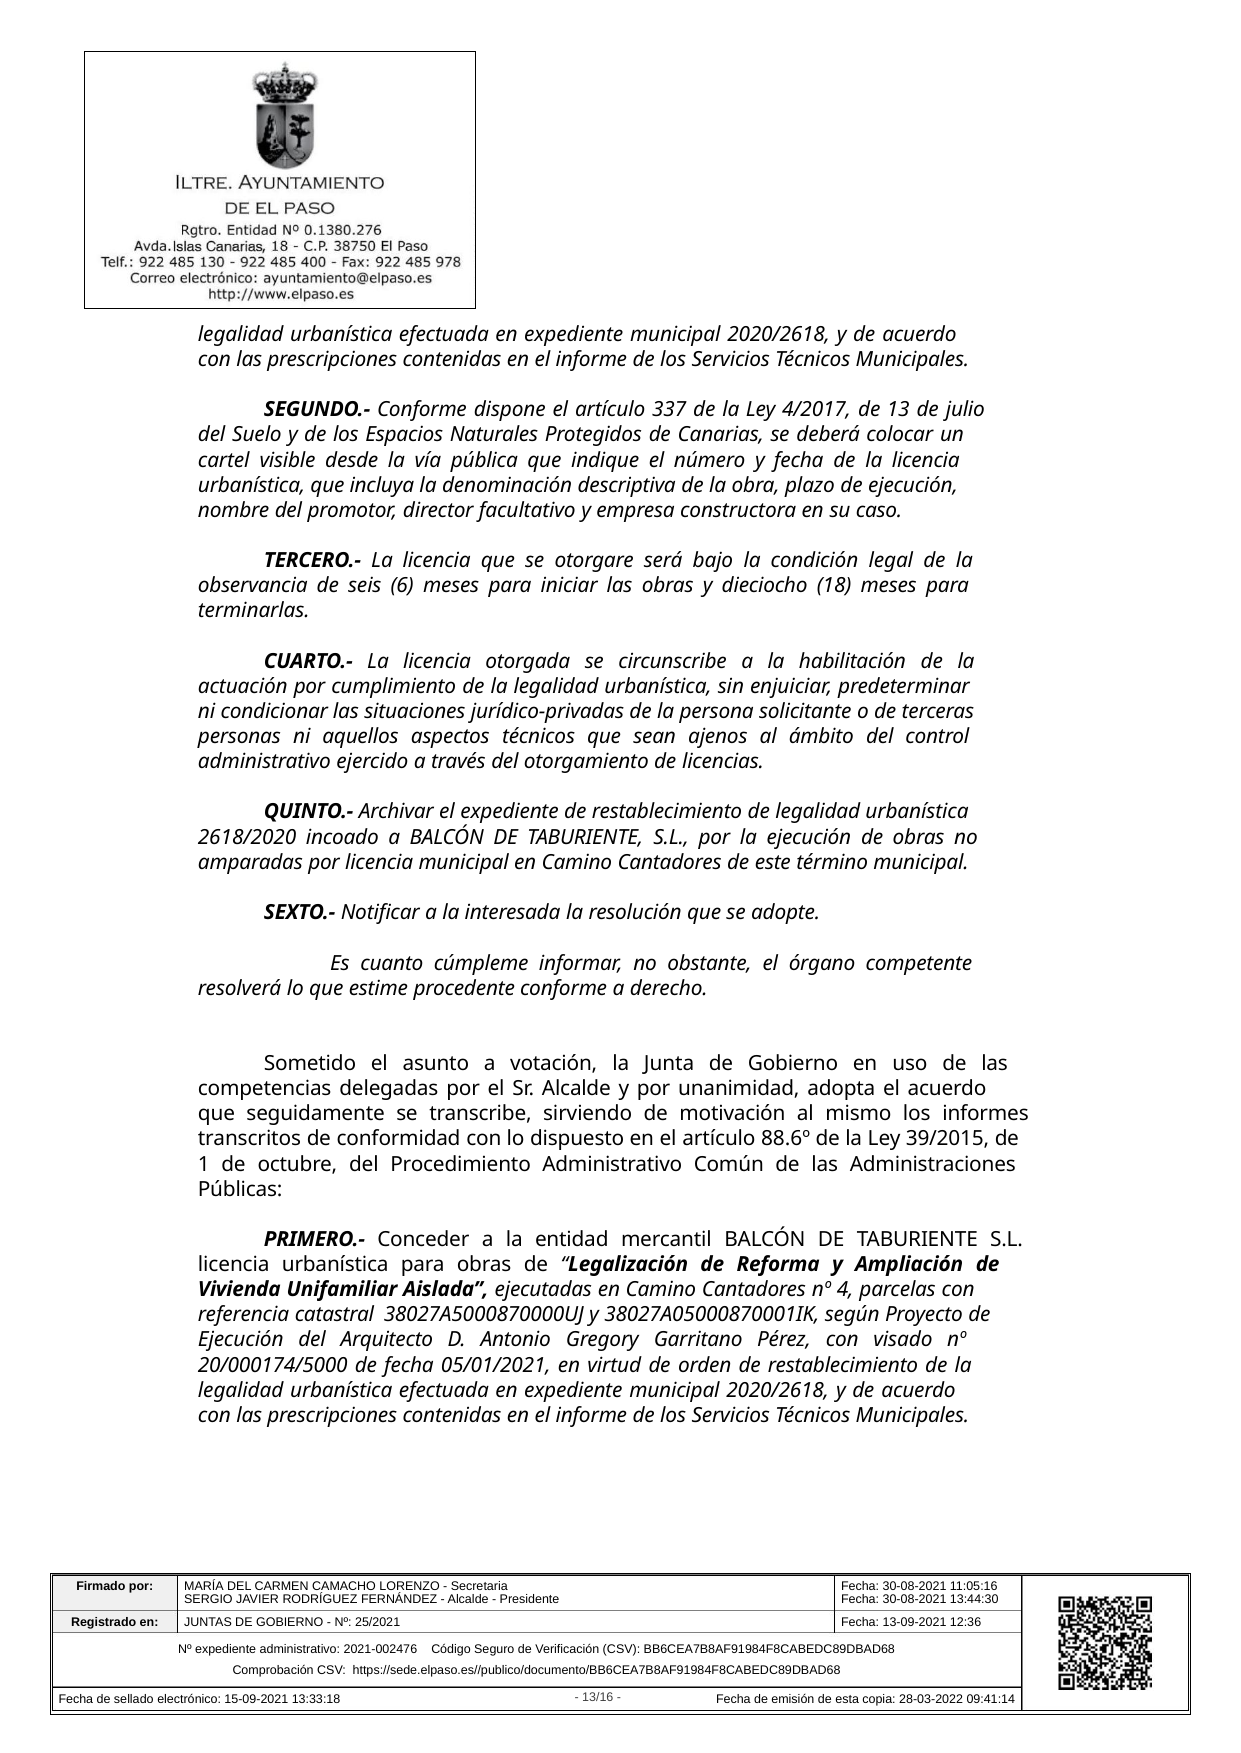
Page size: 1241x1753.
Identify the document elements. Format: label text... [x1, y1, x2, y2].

text MARÍA DEL CARMEN CAMACHO LORENZO - Secretaria [184, 1579, 586, 1593]
text legalidad urbanística efectuada en expediente municipal 2020/2618, y de acuerdo [198, 1377, 1068, 1402]
text SEGUNDO.- Conforme dispone el artículo 337 de la Ley 4/2017, de 13 de julio [264, 397, 1068, 422]
text Fecha: 13-09-2021 12:36 [841, 1615, 1002, 1629]
text ni condicionar las situaciones jurídico-privadas de la persona solicitante o de terceras [198, 699, 1068, 723]
text que seguidamente se transcribe, sirviendo de motivación al mismo los informes [198, 1101, 1068, 1126]
text Ejecución del Arquitecto D. Antonio Gregory Garritano Pérez, con visado nº [198, 1327, 1068, 1352]
text amparadas por licencia municipal en Camino Cantadores de este término municipal. [198, 850, 1068, 874]
text legalidad urbanística efectuada en expediente municipal 2020/2618, y de acuerdo [198, 322, 1068, 346]
text SEXTO.- Notificar a la interesada la resolución que se adopte. [264, 899, 898, 924]
text Públicas: [198, 1176, 311, 1201]
text del Suelo y de los Espacios Naturales Protegidos de Canarias, se deberá colocar un [198, 422, 1068, 447]
picture [51, 1574, 1190, 1714]
text 20/000174/5000 de fecha 05/01/2021, en virtud de orden de restablecimiento de la [198, 1352, 1067, 1377]
text PRIMERO.- Conceder a la entidad mercantil BALCÓN DE TABURIENTE S.L. [264, 1226, 1067, 1251]
text 1 [198, 1151, 221, 1176]
text Firmado por: [76, 1579, 172, 1593]
text transcritos de conformidad con lo dispuesto en el artículo 88.6º de la Ley 39/2015, de [198, 1126, 1068, 1151]
text Fecha de sellado electrónico: 15-09-2021 13:33:18 [58, 1692, 365, 1706]
text CUARTO.- La licencia otorgada se circunscribe a la habilitación de la [264, 648, 1068, 673]
text administrativo ejercido a través del otorgamiento de licencias. [198, 749, 1068, 773]
text con las prescripciones contenidas en el informe de los Servicios Técnicos Municipales. [198, 1403, 1068, 1427]
text Comprobación CSV: https://sede.elpaso.es//publico/documento/BB6CEA7B8AF91984F8CABEDC89DBAD68 [232, 1663, 921, 1677]
text terminarlas. [198, 598, 1067, 623]
text de octubre, del Procedimiento Administrativo Común de las Administraciones [221, 1151, 1067, 1176]
text Registrado en: [71, 1615, 177, 1629]
text SERGIO JAVIER RODRÍGUEZ FERNÁNDEZ - Alcalde - Presidente [184, 1593, 586, 1607]
text resolverá lo que estime procedente conforme a derecho. [198, 975, 1068, 1000]
text licencia urbanística para obras de “Legalización de Reforma y Ampliación de [198, 1251, 1068, 1276]
text cartel visible desde la vía pública que indique el número y fecha de la licencia [198, 447, 1068, 472]
text JUNTAS DE GOBIERNO - Nº: 25/2021 [184, 1615, 426, 1629]
text urbanística, que incluya la denominación descriptiva de la obra, plazo de ejecución, [198, 472, 1068, 497]
text Es cuanto cúmpleme informar, no obstante, el órgano competente [330, 950, 1068, 975]
text actuación por cumplimiento de la legalidad urbanística, sin enjuiciar, predeterminar [198, 674, 1068, 698]
text con las prescripciones contenidas en el informe de los Servicios Técnicos Municipales. [198, 347, 1068, 371]
text observancia de seis (6) meses para iniciar las obras y dieciocho (18) meses para [198, 573, 1067, 598]
text 2618/2020 incoado a BALCÓN DE TABURIENTE, S.L., por la ejecución de obras no [198, 825, 1068, 849]
text - 13/16 - [574, 1691, 640, 1705]
text QUINTO.- Archivar el expediente de restablecimiento de legalidad urbanística [264, 799, 1067, 824]
picture [85, 52, 475, 308]
text referencia catastral 38027A5000870000UJ y 38027A05000870001IK, según Proyecto de [198, 1302, 1068, 1327]
text Fecha: 30-08-2021 13:44:30 [841, 1593, 1022, 1607]
text personas ni aquellos aspectos técnicos que sean ajenos al ámbito del control [198, 724, 1068, 748]
text competencias delegadas por el Sr. Alcalde y por unanimidad, adopta el acuerdo [198, 1076, 1068, 1100]
text Vivienda Unifamiliar Aislada”, ejecutadas en Camino Cantadores nº 4, parcelas con [198, 1276, 1068, 1302]
text TERCERO.- La licencia que se otorgare será bajo la condición legal de la [264, 547, 1067, 573]
text Nº expediente administrativo: 2021-002476 Código Seguro de Verificación (CSV): BB6CEA7B8AF91984F8CABEDC89DBAD68 [178, 1642, 921, 1656]
text Fecha: 30-08-2021 11:05:16 [841, 1579, 1022, 1593]
text nombre del promotor, director facultativo y empresa constructora en su caso. [198, 497, 1068, 522]
text Fecha de emisión de esta copia: 28-03-2022 09:41:14 [716, 1692, 1040, 1706]
text Sometido el asunto a votación, la Junta de Gobierno en uso de las [264, 1051, 1068, 1075]
